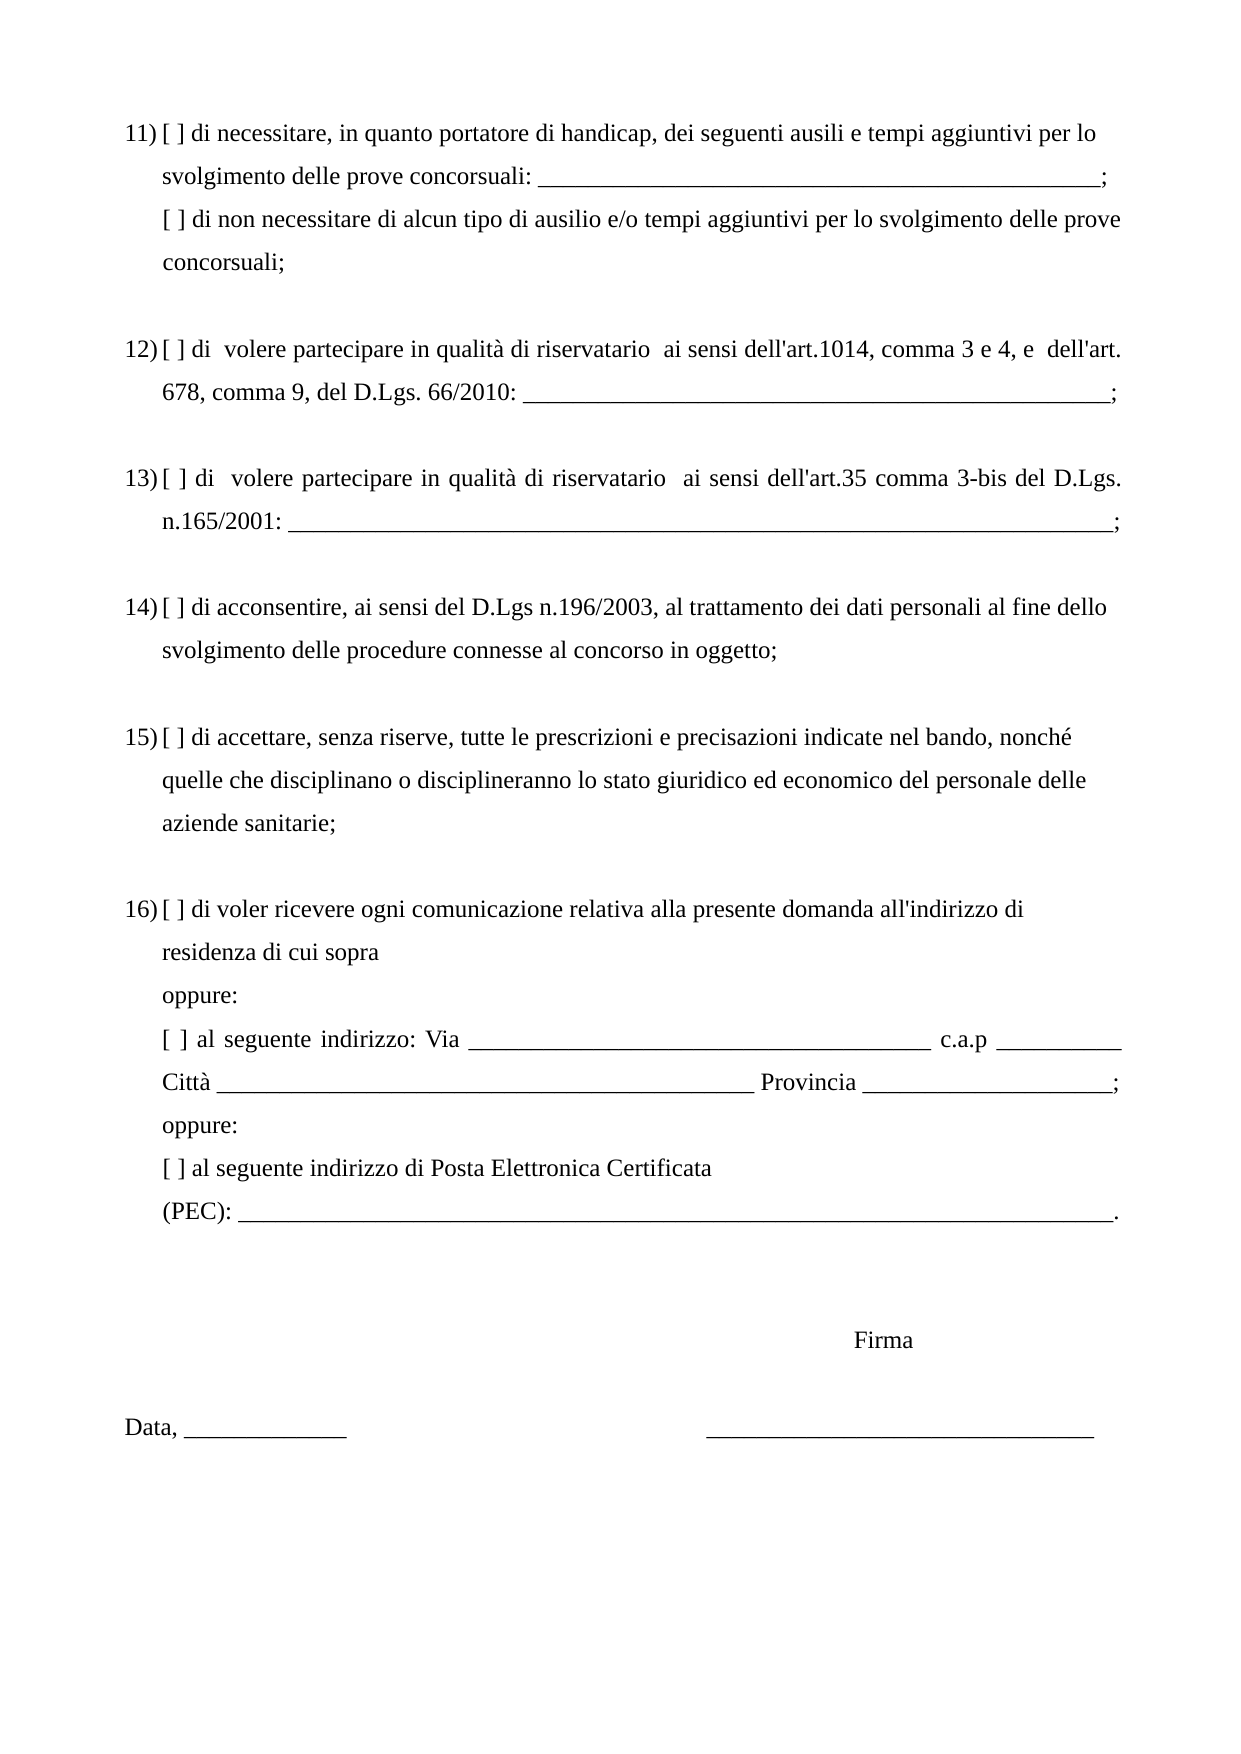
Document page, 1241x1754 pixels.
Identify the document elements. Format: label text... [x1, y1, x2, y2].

list [ ] di acconsentire, ai sensi del D.Lgs n.196/2003, al trattamento dei dati personali al fine dello svolgimento delle procedure connesse al concorso in oggetto; [124, 592, 1122, 664]
list oppure: [124, 1110, 1122, 1139]
list [ ] di necessitare, in quanto portatore di handicap, dei seguenti ausili e tempi aggiuntivi per lo svolgimento delle prove concorsuali: _____________________________________________; [124, 118, 1122, 190]
text [ ] di non necessitare di alcun tipo di ausilio e/o tempi aggiuntivi per lo svolgimento delle prove concorsuali; [162, 204, 1122, 276]
list [ ] di volere partecipare in qualità di riservatario ai sensi dell'art.1014, comma 3 e 4, e dell'art. 678, comma 9, del D.Lgs. 66/2010: _______________________________________________; [124, 334, 1122, 406]
list [ ] di voler ricevere ogni comunicazione relativa alla presente domanda all'indirizzo di residenza di cui sopra [124, 894, 1122, 966]
text Data, _____________ _______________________________ [118, 1412, 1122, 1441]
text (PEC): ______________________________________________________________________. [162, 1196, 1122, 1225]
list [ ] di accettare, senza riserve, tutte le prescrizioni e precisazioni indicate nel bando, nonché quelle che disciplinano o disciplineranno lo stato giuridico ed economico del personale delle aziende sanitarie; [124, 722, 1122, 837]
list [ ] di volere partecipare in qualità di riservatario ai sensi dell'art.35 comma 3-bis del D.Lgs. n.165/2001: __________________________________________________________________; [124, 463, 1122, 535]
list oppure: [124, 981, 1122, 1009]
text [ ] al seguente indirizzo di Posta Elettronica Certificata [162, 1153, 1122, 1182]
text Firma [118, 1326, 1122, 1354]
list [ ] al seguente indirizzo: Via _____________________________________ c.a.p __________ Città ___________________________________________ Provincia ____________________; [124, 1024, 1122, 1096]
